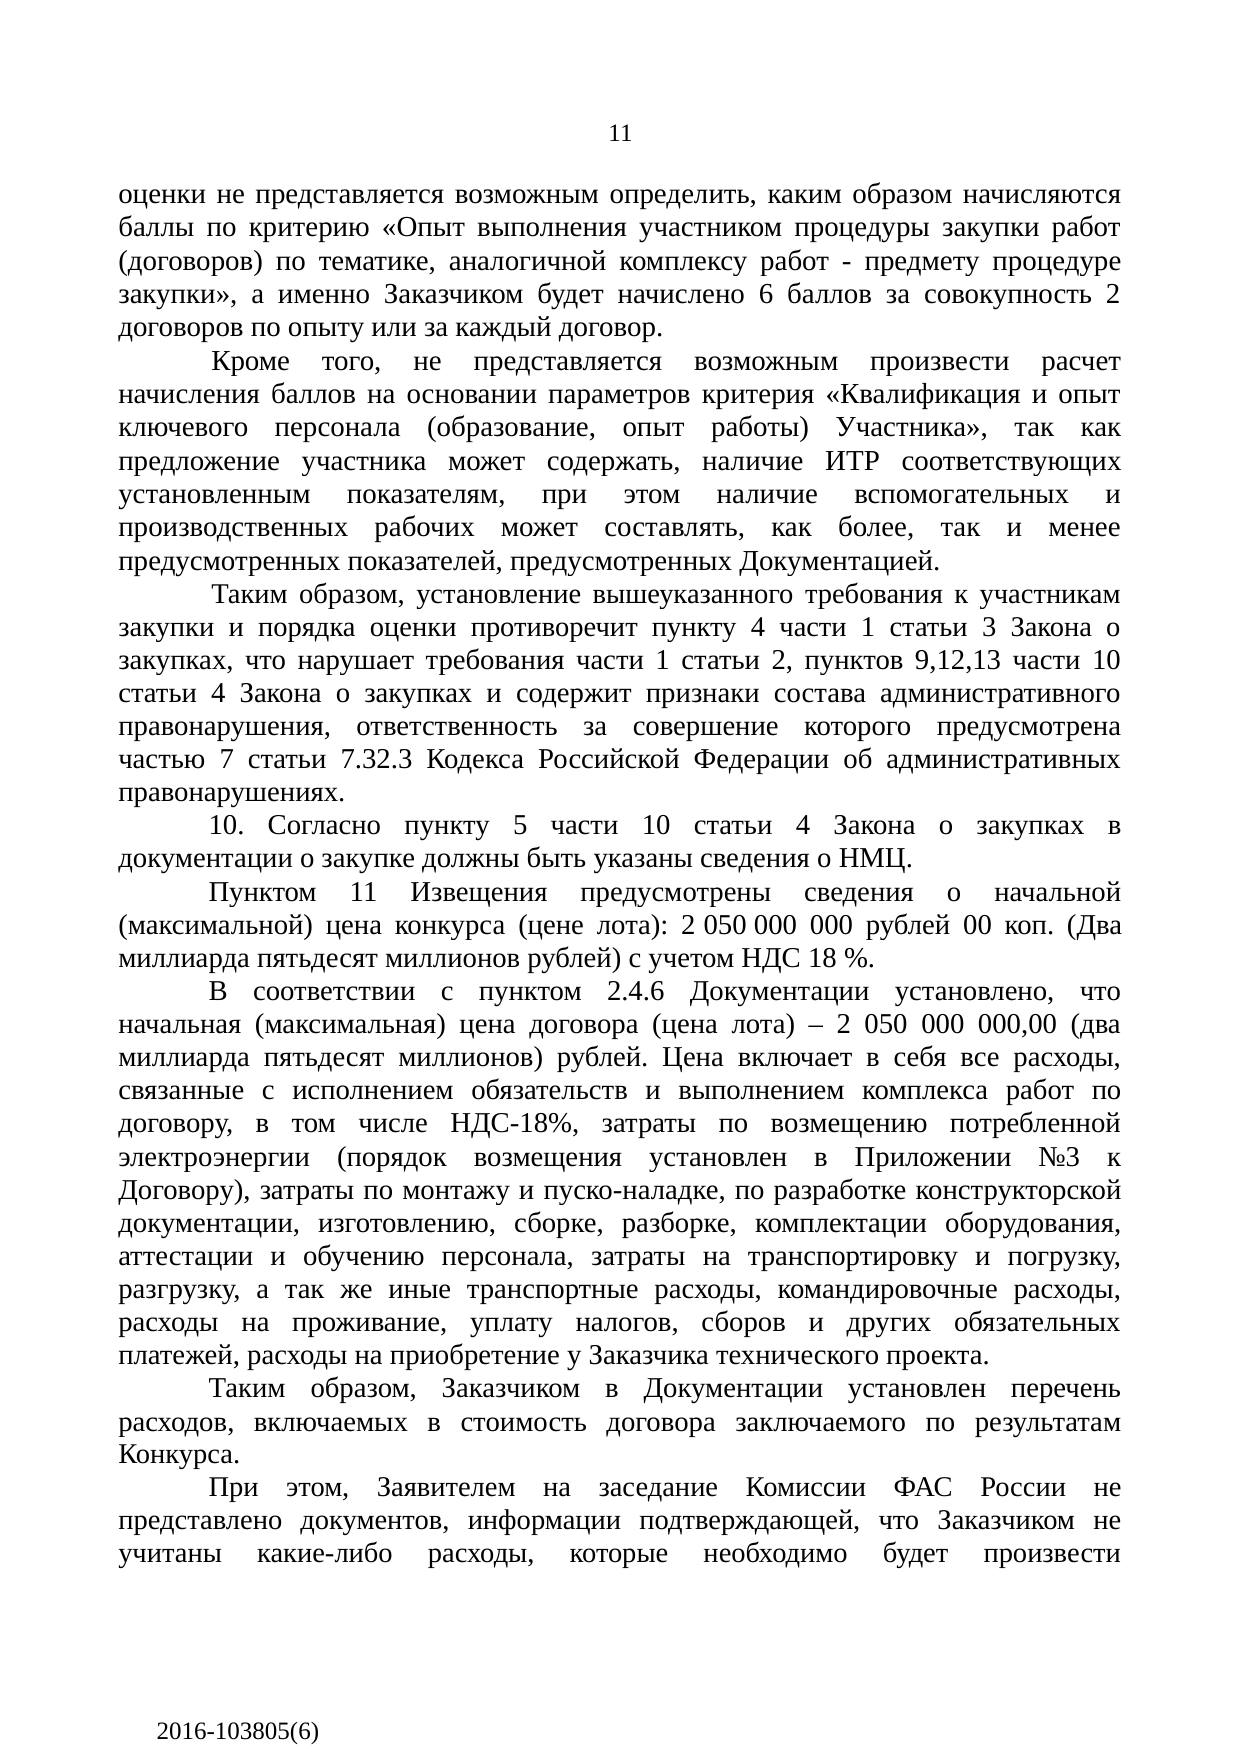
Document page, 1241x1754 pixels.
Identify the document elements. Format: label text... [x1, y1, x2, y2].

text В соответствии с пунктом 2.4.6 Документации установлено, что начальная (максимальная) цена договора (цена лота) – 2 050 000 000,00 (два миллиарда пятьдесят миллионов) рублей. Цена включает в себя все расходы, связанные с исполнением обязательств и выполнением комплекса работ по договору, в том числе НДС-18%, затраты по возмещению потребленной электроэнергии (порядок возмещения установлен в Приложении №3 к Договору), затраты по монтажу и пуско-наладке, по разработке конструкторской документации, изготовлению, сборке, разборке, комплектации оборудования, аттестации и обучению персонала, затраты на транспортировку и погрузку, разгрузку, а так же иные транспортные расходы, командировочные расходы, расходы на проживание, уплату налогов, сборов и других обязательных платежей, расходы на приобретение у Заказчика технического проекта. [118, 973, 1122, 1371]
text Кроме того, не представляется возможным произвести расчет начисления баллов на основании параметров критерия «Квалификация и опыт ключевого персонала (образование, опыт работы) Участника», так как предложение участника может содержать, наличие ИТР соответствующих установленным показателям, при этом наличие вспомогательных и производственных рабочих может составлять, как более, так и менее предусмотренных показателей, предусмотренных Документацией. [118, 343, 1122, 576]
text При этом, Заявителем на заседание Комиссии ФАС России не представлено документов, информации подтверждающей, что Заказчиком не учитаны какие-либо расходы, которые необходимо будет произвести [118, 1470, 1122, 1569]
text оценки не представляется возможным определить, каким образом начисляются баллы по критерию «Опыт выполнения участником процедуры закупки работ (договоров) по тематике, аналогичной комплексу работ - предмету процедуре закупки», а именно Заказчиком будет начислено 6 баллов за совокупность 2 договоров по опыту или за каждый договор. [118, 176, 1122, 343]
text Таким образом, установление вышеуказанного требования к участникам закупки и порядка оценки противоречит пункту 4 части 1 статьи 3 Закона о закупках, что нарушает требования части 1 статьи 2, пунктов 9,12,13 части 10 статьи 4 Закона о закупках и содержит признаки состава административного правонарушения, ответственность за совершение которого предусмотрена частью 7 статьи 7.32.3 Кодекса Российской Федерации об административных правонарушениях. [118, 576, 1122, 808]
text 10. Согласно пункту 5 части 10 статьи 4 Закона о закупках в документации о закупке должны быть указаны сведения о НМЦ. [118, 808, 1122, 874]
text Пунктом 11 Извещения предусмотрены сведения о начальной (максимальной) цена конкурса (цене лота): 2 050 000 000 рублей 00 коп. (Два миллиарда пятьдесят миллионов рублей) с учетом НДС 18 %. [118, 874, 1122, 973]
text Таким образом, Заказчиком в Документации установлен перечень расходов, включаемых в стоимость договора заключаемого по результатам Конкурса. [118, 1371, 1122, 1470]
